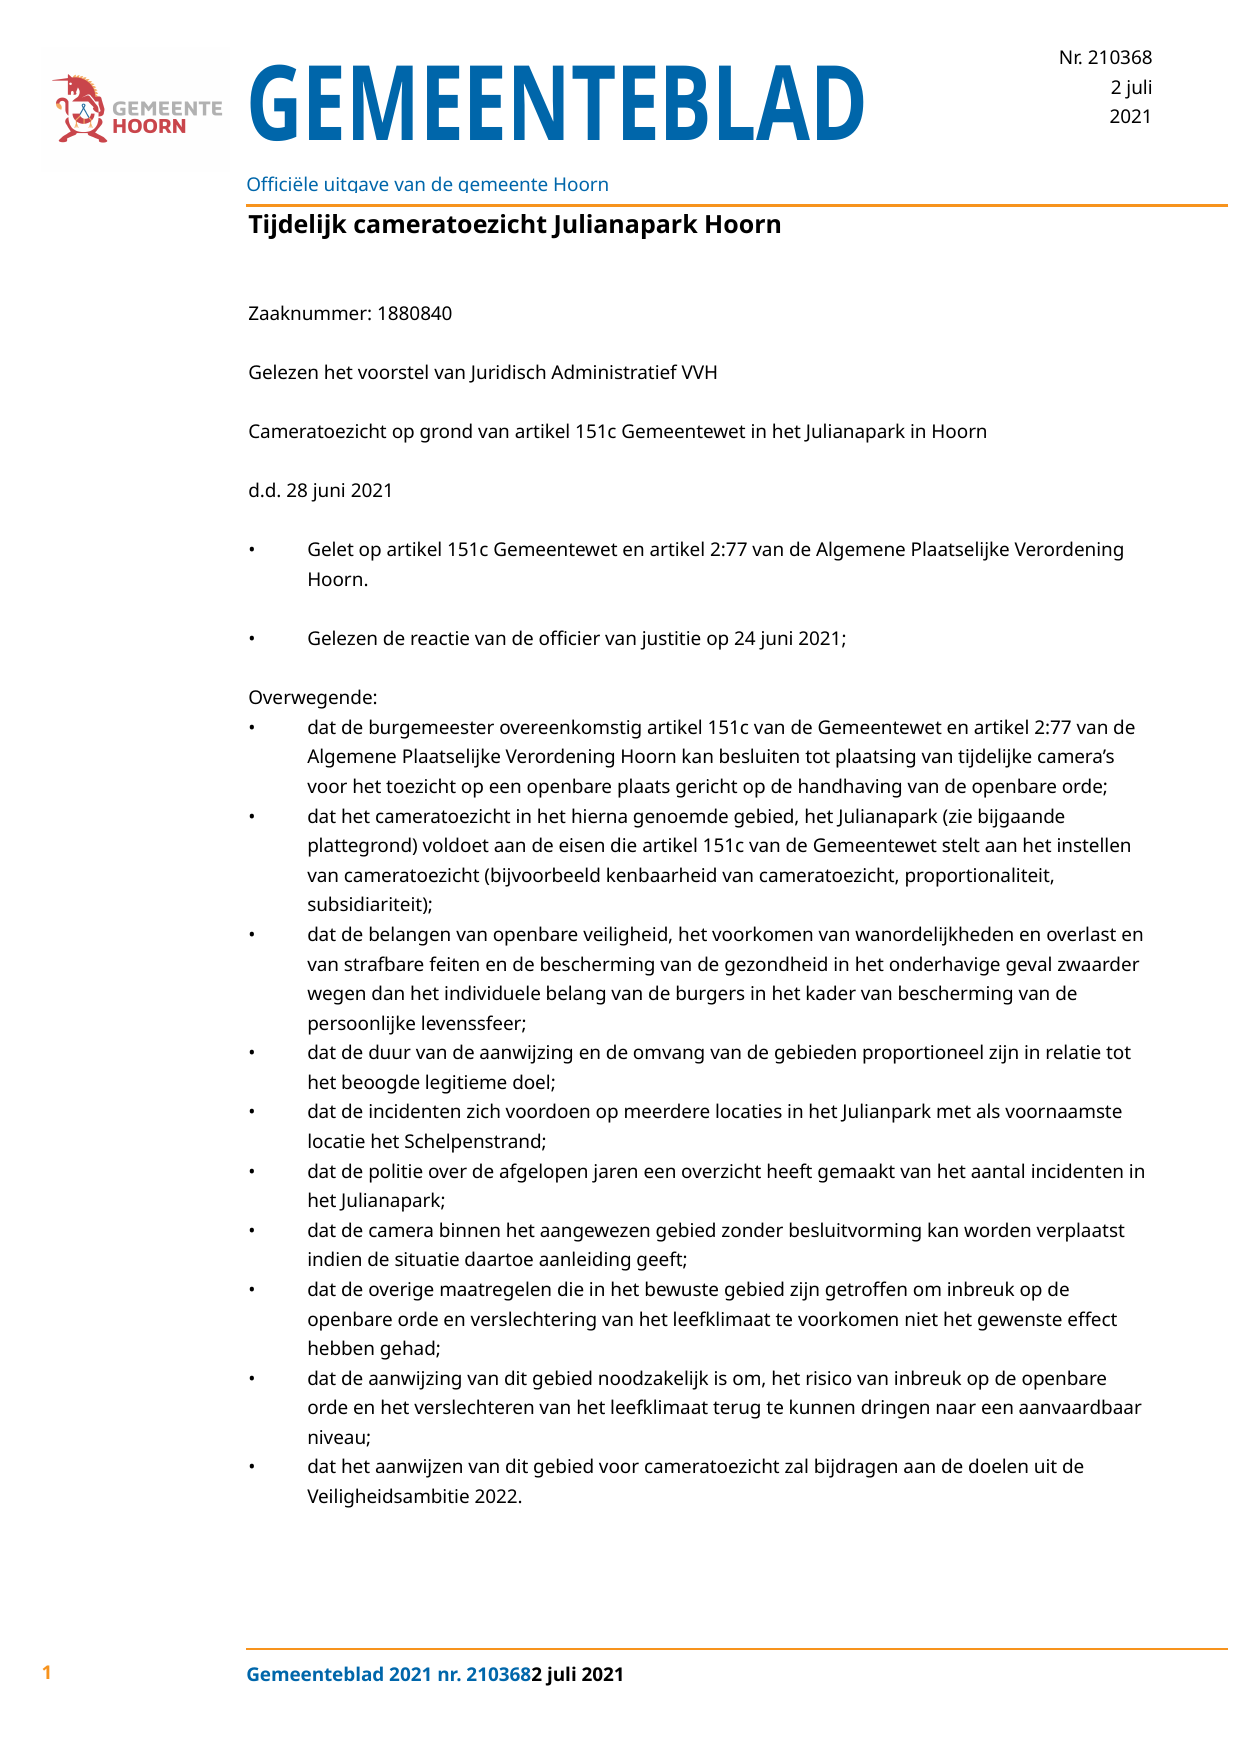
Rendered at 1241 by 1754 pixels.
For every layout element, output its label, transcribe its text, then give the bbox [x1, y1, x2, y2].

list dat de aanwijzing van dit gebied noodzakelijk is om, het risico van inbreuk op de openbare orde en het verslechteren van het leefklimaat terug te kunnen dringen naar een aanvaardbaar niveau; [248, 1365, 1152, 1450]
text Gelezen het voorstel van Juridisch Administratief VVH [248, 359, 1152, 385]
text Overwegende: [248, 684, 1152, 710]
list Gelet op artikel 151c Gemeentewet en artikel 2:77 van de Algemene Plaatselijke Verordening Hoorn. [248, 537, 1152, 592]
list dat de belangen van openbare veiligheid, het voorkomen van wanordelijkheden en overlast en van strafbare feiten en de bescherming van de gezondheid in het onderhavige geval zwaarder wegen dan het individuele belang van de burgers in het kader van bescherming van de persoonlijke levenssfeer; [248, 921, 1152, 1036]
text Tijdelijk cameratoezicht Julianapark Hoorn [248, 207, 1152, 241]
list dat de burgemeester overeenkomstig artikel 151c van de Gemeentewet en artikel 2:77 van de Algemene Plaatselijke Verordening Hoorn kan besluiten tot plaatsing van tijdelijke camera’s voor het toezicht op een openbare plaats gericht op de handhaving van de openbare orde; [248, 714, 1152, 799]
list dat de politie over de afgelopen jaren een overzicht heeft gemaakt van het aantal incidenten in het Julianapark; [248, 1158, 1152, 1213]
text d.d. 28 juni 2021 [248, 477, 1152, 503]
list dat de incidenten zich voordoen op meerdere locaties in het Julianpark met als voornaamste locatie het Schelpenstrand; [248, 1099, 1152, 1154]
list Gelezen de reactie van de officier van justitie op 24 juni 2021; [248, 625, 1152, 651]
list dat de camera binnen het aangewezen gebied zonder besluitvorming kan worden verplaatst indien de situatie daartoe aanleiding geeft; [248, 1217, 1152, 1272]
list dat het aanwijzen van dit gebied voor cameratoezicht zal bijdragen aan de doelen uit de Veiligheidsambitie 2022. [248, 1454, 1152, 1509]
list dat de duur van de aanwijzing en de omvang van de gebieden proportioneel zijn in relatie tot het beoogde legitieme doel; [248, 1039, 1152, 1095]
text Cameratoezicht op grond van artikel 151c Gemeentewet in het Julianapark in Hoorn [248, 418, 1152, 444]
picture [41, 47, 231, 172]
list dat de overige maatregelen die in het bewuste gebied zijn getroffen om inbreuk op de openbare orde en verslechtering van het leefklimaat te voorkomen niet het gewenste effect hebben gehad; [248, 1276, 1152, 1361]
text Zaaknummer: 1880840 [248, 300, 1152, 326]
list dat het cameratoezicht in het hierna genoemde gebied, het Julianapark (zie bijgaande plattegrond) voldoet aan de eisen die artikel 151c van de Gemeentewet stelt aan het instellen van cameratoezicht (bijvoorbeeld kenbaarheid van cameratoezicht, proportionaliteit, subsidiariteit); [248, 803, 1152, 917]
